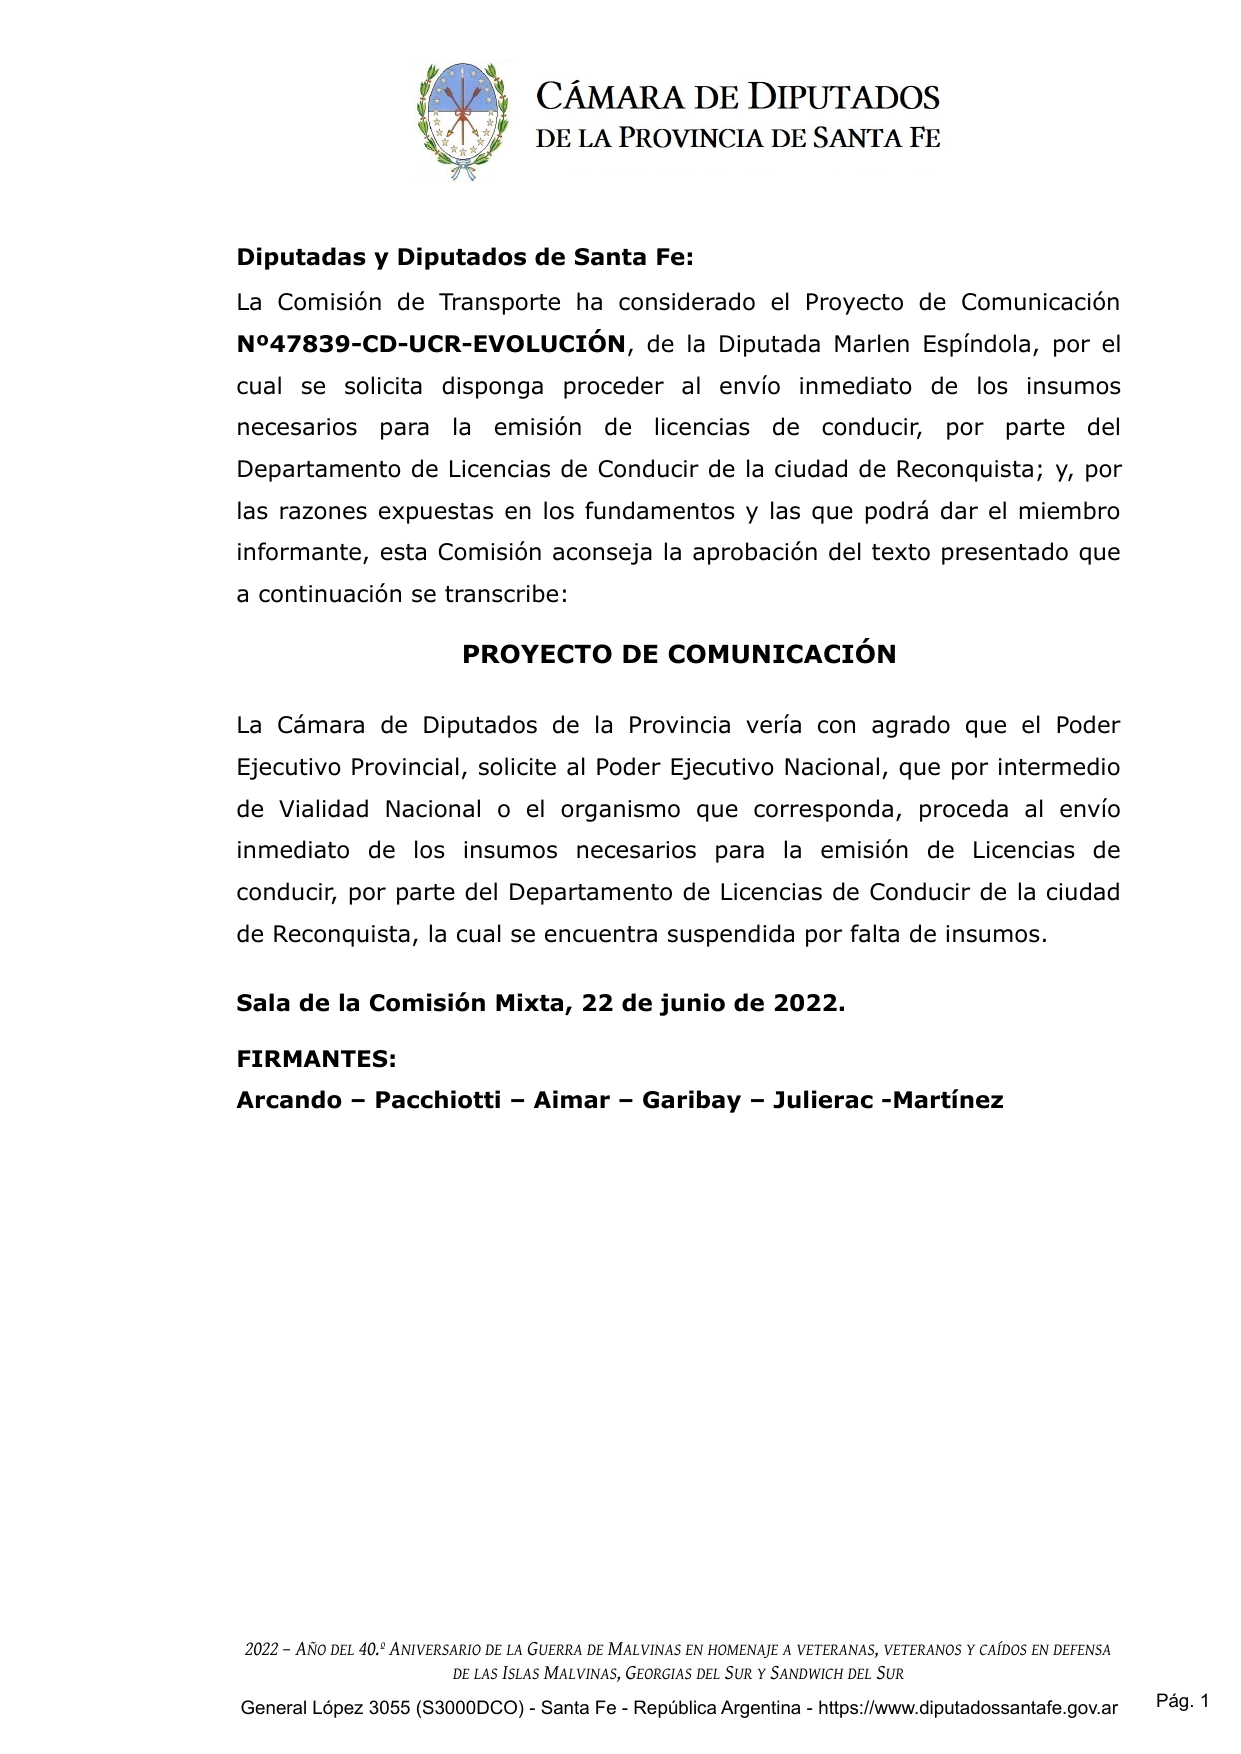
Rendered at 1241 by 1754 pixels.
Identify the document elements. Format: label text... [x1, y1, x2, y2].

text FIRMANTES: [236, 1044, 1122, 1072]
text PROYECTO DE COMUNICACIÓN [236, 639, 1122, 669]
picture [413, 59, 945, 183]
text Sala de la Comisión Mixta, 22 de junio de 2022. [236, 989, 1122, 1016]
text Arcando – Pacchiotti – Aimar – Garibay – Julierac -Martínez [236, 1086, 1122, 1114]
text La Comisión de Transporte ha considerado el Proyecto de Comunicación Nº47839-CD-UCR-EVOLUCIÓN, de la Diputada Marlen Espíndola, por el cual se solicita disponga proceder al envío inmediato de los insumos necesarios para la emisión de licencias de conducir, por parte del Departamento de Licencias de Conducir de la ciudad de Reconquista; y, por las razones expuestas en los fundamentos y las que podrá dar el miembro informante, esta Comisión aconseja la aprobación del texto presentado que a continuación se transcribe: [236, 288, 1122, 607]
text La Cámara de Diputados de la Provincia vería con agrado que el Poder Ejecutivo Provincial, solicite al Poder Ejecutivo Nacional, que por intermedio de Vialidad Nacional o el organismo que corresponda, proceda al envío inmediato de los insumos necesarios para la emisión de Licencias de conducir, por parte del Departamento de Licencias de Conducir de la ciudad de Reconquista, la cual se encuentra suspendida por falta de insumos. [236, 711, 1122, 947]
text Diputadas y Diputados de Santa Fe: [236, 242, 1122, 270]
